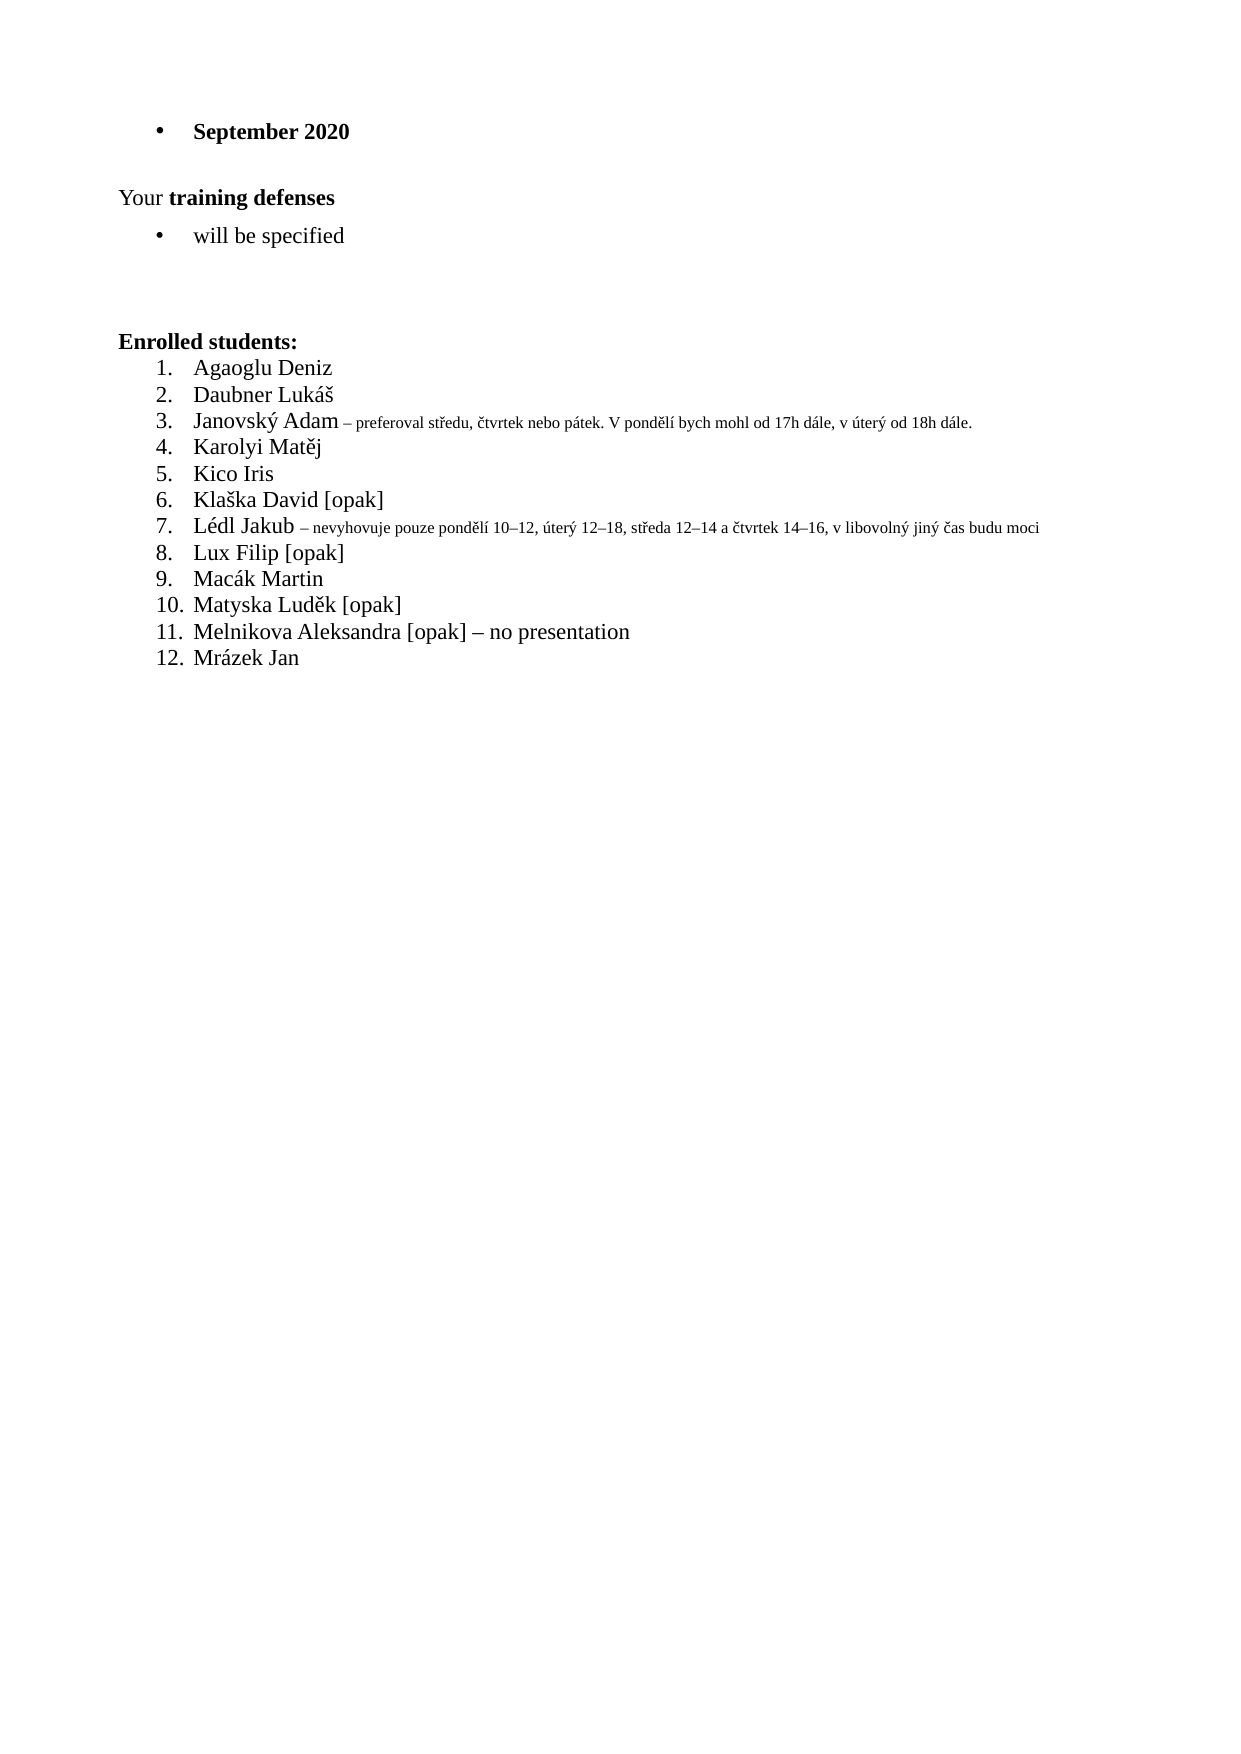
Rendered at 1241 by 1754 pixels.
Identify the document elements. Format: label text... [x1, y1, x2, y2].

list Karolyi Matěj [156, 433, 1122, 460]
list Macák Martin [156, 565, 1122, 592]
list Melnikova Aleksandra [opak] – no presentation [156, 618, 1122, 644]
list Lédl Jakub – nevyhovuje pouze pondělí 10–12, úterý 12–18, středa 12–14 a čtvrtek 14–16, v libovolný jiný čas budu moci [156, 512, 1122, 539]
list will be specified [156, 223, 1122, 249]
list Matyska Luděk [opak] [156, 592, 1122, 618]
list Lux Filip [opak] [156, 539, 1122, 565]
list Kico Iris [156, 460, 1122, 486]
list Klaška David [opak] [156, 486, 1122, 512]
text Enrolled students: [118, 328, 1122, 354]
list Mrázek Jan [156, 644, 1122, 671]
text Your training defenses [118, 184, 1122, 210]
list September 2020 [156, 118, 1122, 145]
list Janovský Adam – preferoval středu, čtvrtek nebo pátek. V pondělí bych mohl od 17h dále, v úterý od 18h dále. [156, 407, 1122, 433]
list Agaoglu Deniz [156, 354, 1122, 381]
list Daubner Lukáš [156, 381, 1122, 407]
